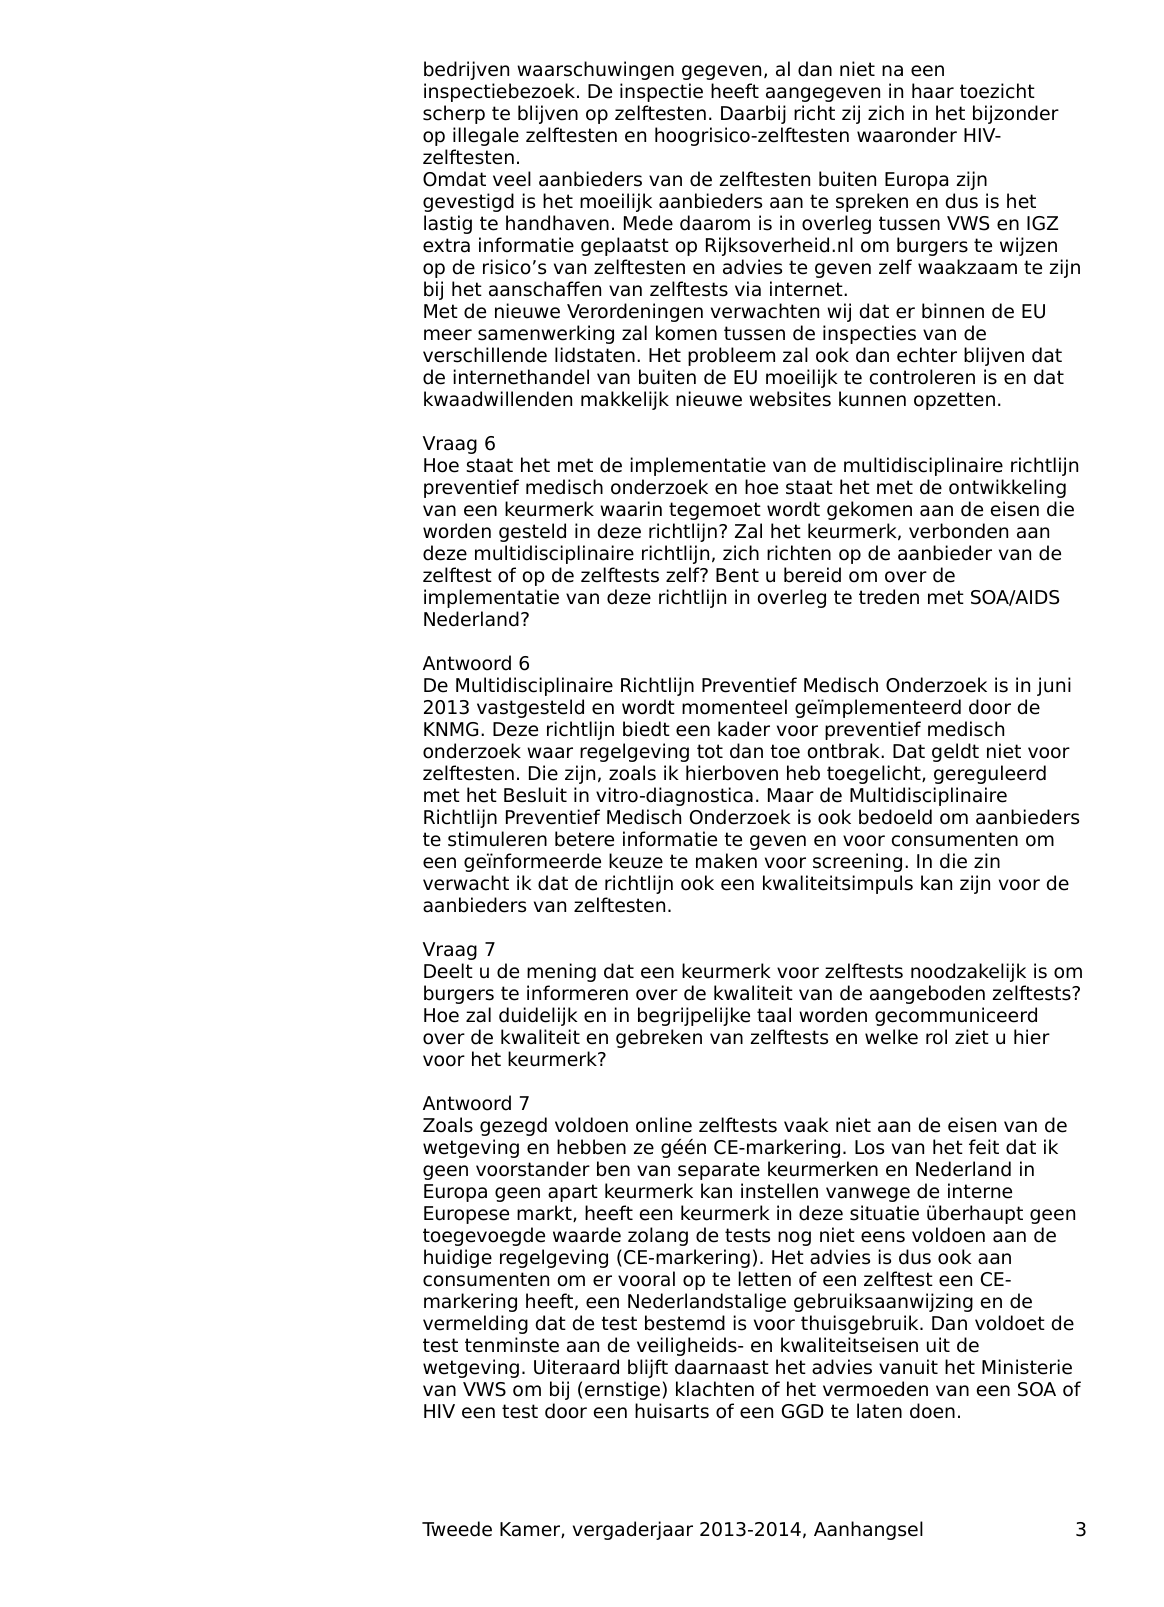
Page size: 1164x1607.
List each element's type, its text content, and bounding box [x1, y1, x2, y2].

text bedrijven waarschuwingen gegeven, al dan niet na een inspectiebezoek. De inspectie heeft aangegeven in haar toezicht scherp te blijven op zelftesten. Daarbij richt zij zich in het bijzonder op illegale zelftesten en hoogrisico-zelftesten waaronder HIV-zelftesten. [422, 59, 1087, 169]
text Antwoord 6 [422, 653, 1087, 675]
text De Multidisciplinaire Richtlijn Preventief Medisch Onderzoek is in juni 2013 vastgesteld en wordt momenteel geïmplementeerd door de KNMG. Deze richtlijn biedt een kader voor preventief medisch onderzoek waar regelgeving tot dan toe ontbrak. Dat geldt niet voor zelftesten. Die zijn, zoals ik hierboven heb toegelicht, gereguleerd met het Besluit in vitro-diagnostica. Maar de Multidisciplinaire Richtlijn Preventief Medisch Onderzoek is ook bedoeld om aanbieders te stimuleren betere informatie te geven en voor consumenten om een geïnformeerde keuze te maken voor screening. In die zin verwacht ik dat de richtlijn ook een kwaliteitsimpuls kan zijn voor de aanbieders van zelftesten. [422, 675, 1087, 917]
text Antwoord 7 [422, 1093, 1087, 1115]
text Hoe staat het met de implementatie van de multidisciplinaire richtlijn preventief medisch onderzoek en hoe staat het met de ontwikkeling van een keurmerk waarin tegemoet wordt gekomen aan de eisen die worden gesteld in deze richtlijn? Zal het keurmerk, verbonden aan deze multidisciplinaire richtlijn, zich richten op de aanbieder van de zelftest of op de zelftests zelf? Bent u bereid om over de implementatie van deze richtlijn in overleg te treden met SOA/AIDS Nederland? [422, 455, 1087, 631]
text Deelt u de mening dat een keurmerk voor zelftests noodzakelijk is om burgers te informeren over de kwaliteit van de aangeboden zelftests? Hoe zal duidelijk en in begrijpelijke taal worden gecommuniceerd over de kwaliteit en gebreken van zelftests en welke rol ziet u hier voor het keurmerk? [422, 961, 1087, 1071]
text Omdat veel aanbieders van de zelftesten buiten Europa zijn gevestigd is het moeilijk aanbieders aan te spreken en dus is het lastig te handhaven. Mede daarom is in overleg tussen VWS en IGZ extra informatie geplaatst op Rijksoverheid.nl om burgers te wijzen op de risico’s van zelftesten en advies te geven zelf waakzaam te zijn bij het aanschaffen van zelftests via internet. [422, 169, 1087, 301]
text Vraag 6 [422, 433, 1087, 455]
text Vraag 7 [422, 939, 1087, 961]
text Met de nieuwe Verordeningen verwachten wij dat er binnen de EU meer samenwerking zal komen tussen de inspecties van de verschillende lidstaten. Het probleem zal ook dan echter blijven dat de internethandel van buiten de EU moeilijk te controleren is en dat kwaadwillenden makkelijk nieuwe websites kunnen opzetten. [422, 301, 1087, 411]
text Zoals gezegd voldoen online zelftests vaak niet aan de eisen van de wetgeving en hebben ze géén CE-markering. Los van het feit dat ik geen voorstander ben van separate keurmerken en Nederland in Europa geen apart keurmerk kan instellen vanwege de interne Europese markt, heeft een keurmerk in deze situatie überhaupt geen toegevoegde waarde zolang de tests nog niet eens voldoen aan de huidige regelgeving (CE-markering). Het advies is dus ook aan consumenten om er vooral op te letten of een zelftest een CE-markering heeft, een Nederlandstalige gebruiksaanwijzing en de vermelding dat de test bestemd is voor thuisgebruik. Dan voldoet de test tenminste aan de veiligheids- en kwaliteitseisen uit de wetgeving. Uiteraard blijft daarnaast het advies vanuit het Ministerie van VWS om bij (ernstige) klachten of het vermoeden van een SOA of HIV een test door een huisarts of een GGD te laten doen. [422, 1115, 1087, 1423]
